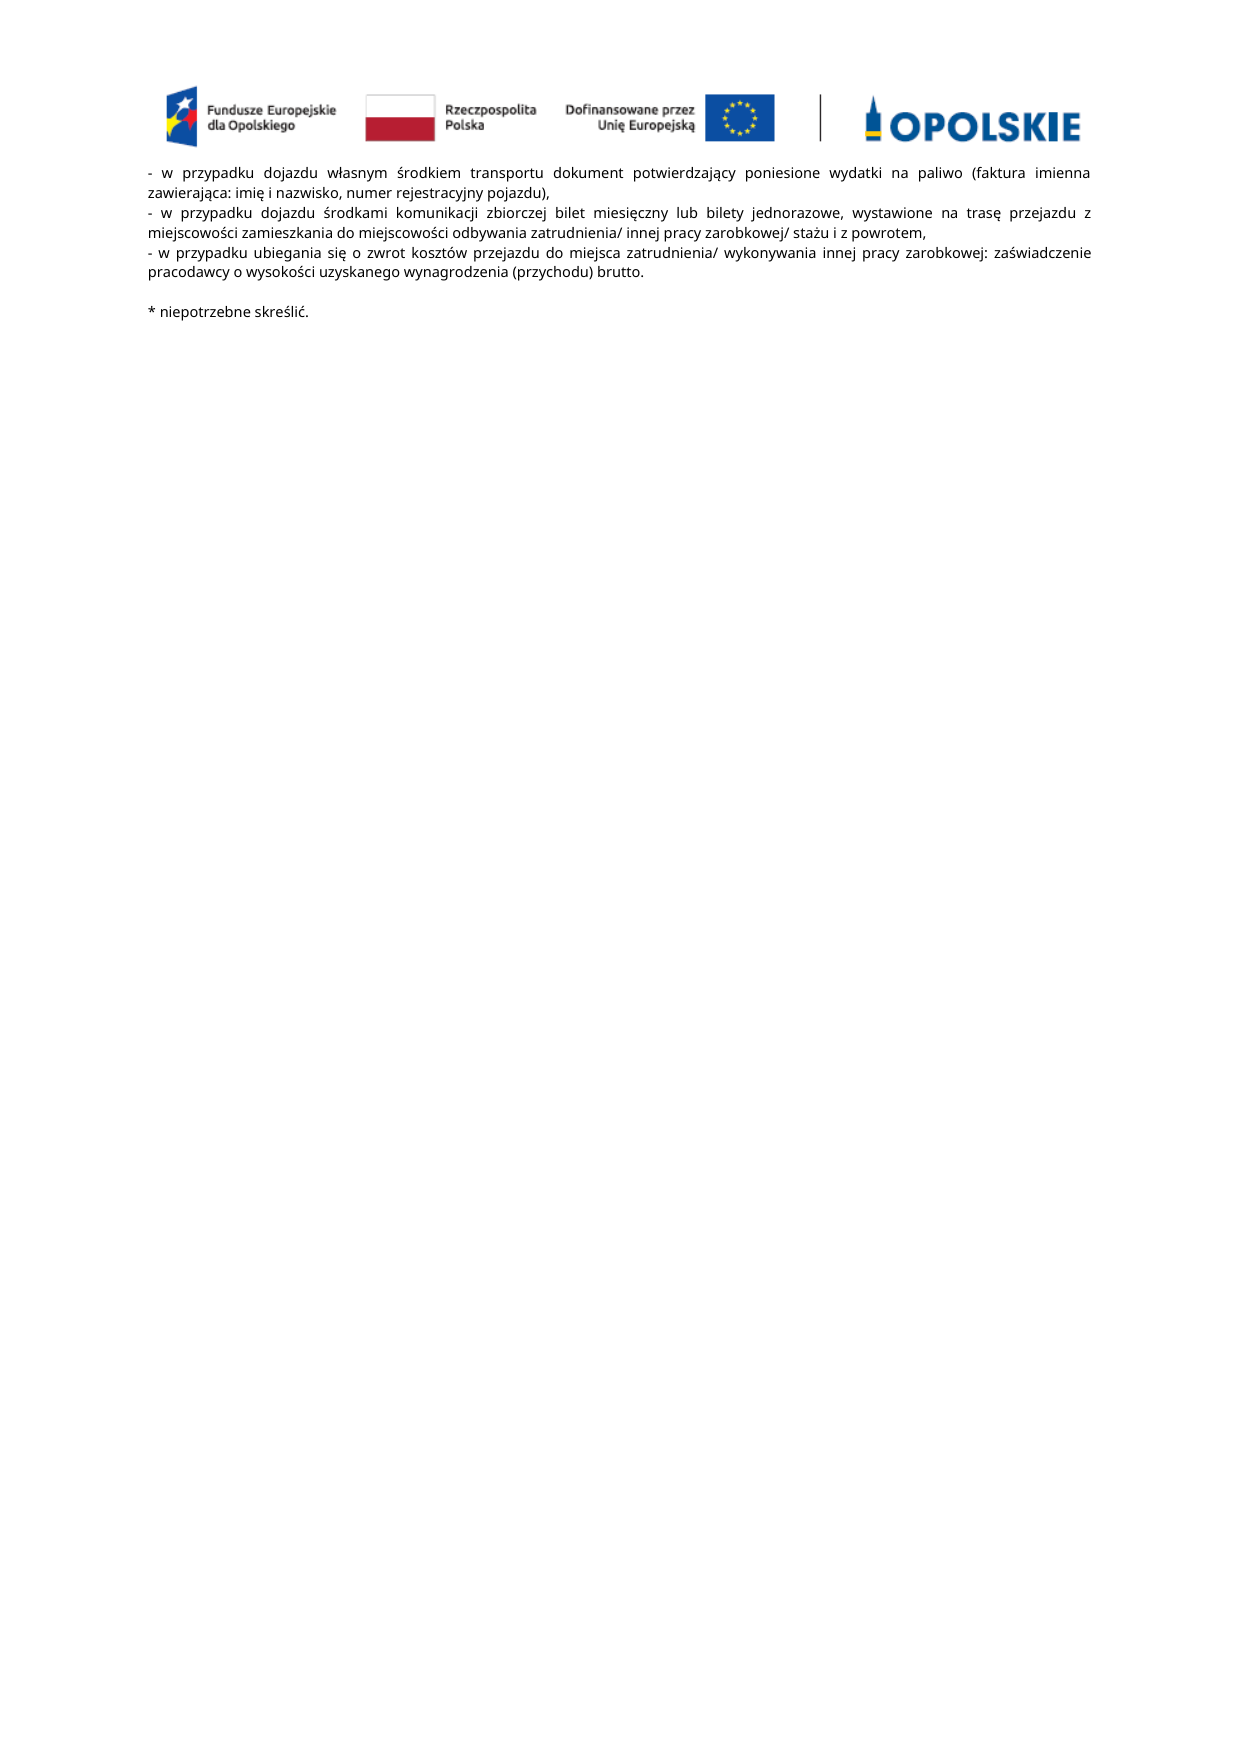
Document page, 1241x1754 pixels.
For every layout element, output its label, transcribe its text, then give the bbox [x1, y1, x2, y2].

text - w przypadku ubiegania się o zwrot kosztów przejazdu do miejsca zatrudnienia/ wykonywania innej pracy zarobkowej: zaświadczenie pracodawcy o wysokości uzyskanego wynagrodzenia (przychodu) brutto. [148, 242, 1092, 282]
text * niepotrzebne skreślić. [148, 302, 1092, 322]
text - w przypadku dojazdu środkami komunikacji zbiorczej bilet miesięczny lub bilety jednorazowe, wystawione na trasę przejazdu z miejscowości zamieszkania do miejscowości odbywania zatrudnienia/ innej pracy zarobkowej/ stażu i z powrotem, [148, 203, 1092, 242]
text - w przypadku dojazdu własnym środkiem transportu dokument potwierdzający poniesione wydatki na paliwo (faktura imienna zawierająca: imię i nazwisko, numer rejestracyjny pojazdu), [148, 163, 1092, 203]
picture [148, 73, 1093, 163]
